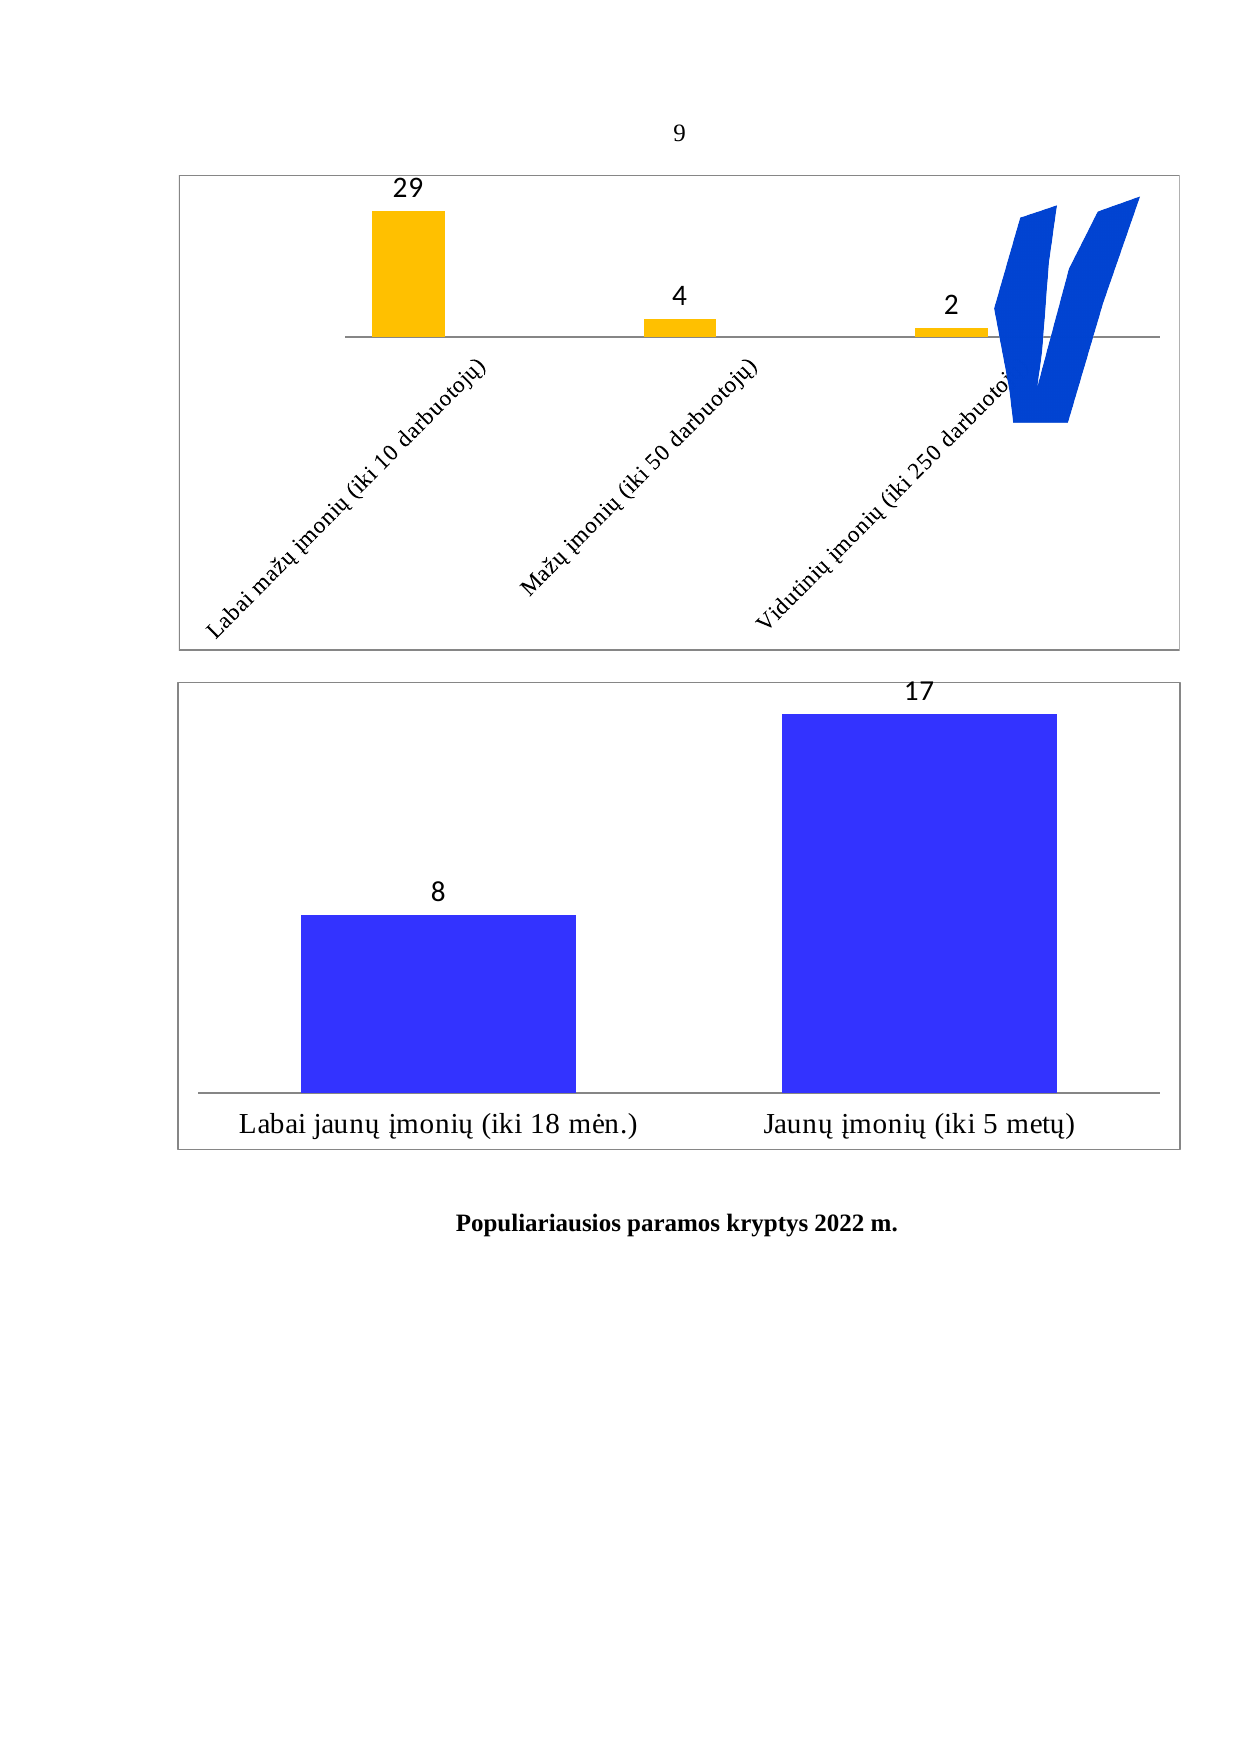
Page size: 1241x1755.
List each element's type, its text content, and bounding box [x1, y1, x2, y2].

text Populiariausios paramos kryptys 2022 m. [234, 1208, 1126, 1236]
